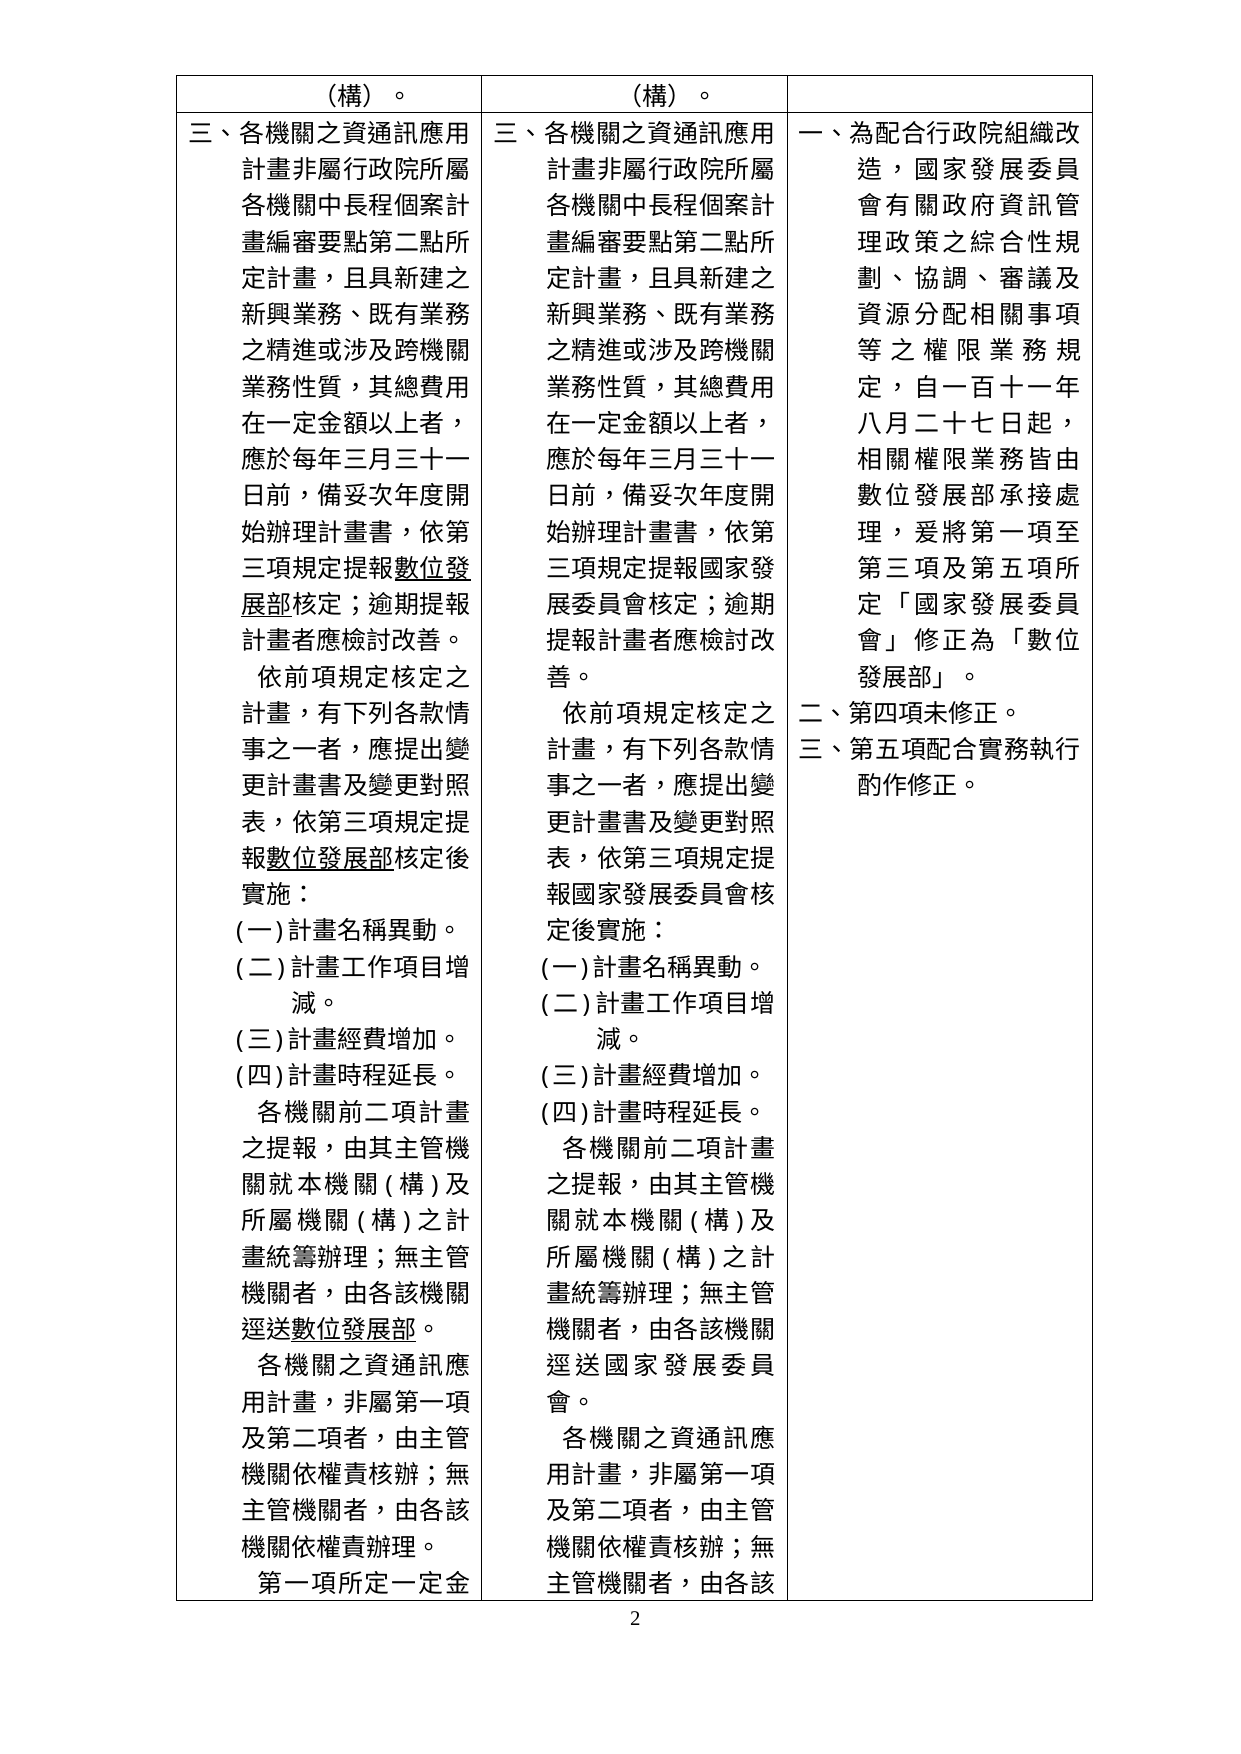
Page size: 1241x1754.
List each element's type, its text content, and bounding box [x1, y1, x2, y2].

table_cell （構）。 [177, 76, 481, 112]
table_cell 三、各機關之資通訊應用計畫非屬行政院所屬各機關中長程個案計畫編審要點第二點所定計畫，且具新建之新興業務、既有業務之精進或涉及跨機關業務性質，其總費用在一定金額以上者，應於每年三月三十一日前，備妥次年度開始辦理計畫書，依第三項規定提報數位發展部核定；逾期提報計畫者應檢討改善。 依前項規定核定之計畫，有下列各款情事之一者，應提出變更計畫書及變更對照表，依第三項規定提報數位發展部核定後實施： (一)計畫名稱異動。 (二)計畫工作項目增減。 (三)計畫經費增加。 (四)計畫時程延長。 各機關前二項計畫之提報，由其主管機關就本機關(構)及所屬機關(構)之計畫統籌辦理；無主管機關者，由各該機關逕送數位發展部。 各機關之資通訊應用計畫，非屬第一項及第二項者，由主管機關依權責核辦；無主管機關者，由各該機關依權責辦理。 第一項所定一定金 [177, 113, 481, 1599]
table_cell （構）。 [482, 76, 787, 112]
table_cell 三、各機關之資通訊應用計畫非屬行政院所屬各機關中長程個案計畫編審要點第二點所定計畫，且具新建之新興業務、既有業務之精進或涉及跨機關業務性質，其總費用在一定金額以上者，應於每年三月三十一日前，備妥次年度開始辦理計畫書，依第三項規定提報國家發展委員會核定；逾期提報計畫者應檢討改善。 依前項規定核定之計畫，有下列各款情事之一者，應提出變更計畫書及變更對照表，依第三項規定提報國家發展委員會核定後實施： (一)計畫名稱異動。 (二)計畫工作項目增減。 (三)計畫經費增加。 (四)計畫時程延長。 各機關前二項計畫之提報，由其主管機關就本機關(構)及所屬機關(構)之計畫統籌辦理；無主管機關者，由各該機關逕送國家發展委員會。 各機關之資通訊應用計畫，非屬第一項及第二項者，由主管機關依權責核辦；無主管機關者，由各該 [482, 113, 787, 1599]
table_cell 一、為配合行政院組織改造，國家發展委員會有關政府資訊管理政策之綜合性規劃、協調、審議及資源分配相關事項等之權限業務規定，自一百十一年八月二十七日起，相關權限業務皆由數位發展部承接處理，爰將第一項至第三項及第五項所定「國家發展委員會」修正為「數位發展部」。 二、第四項未修正。 三、第五項配合實務執行酌作修正。 [788, 113, 1092, 1599]
table_cell [788, 76, 1092, 112]
